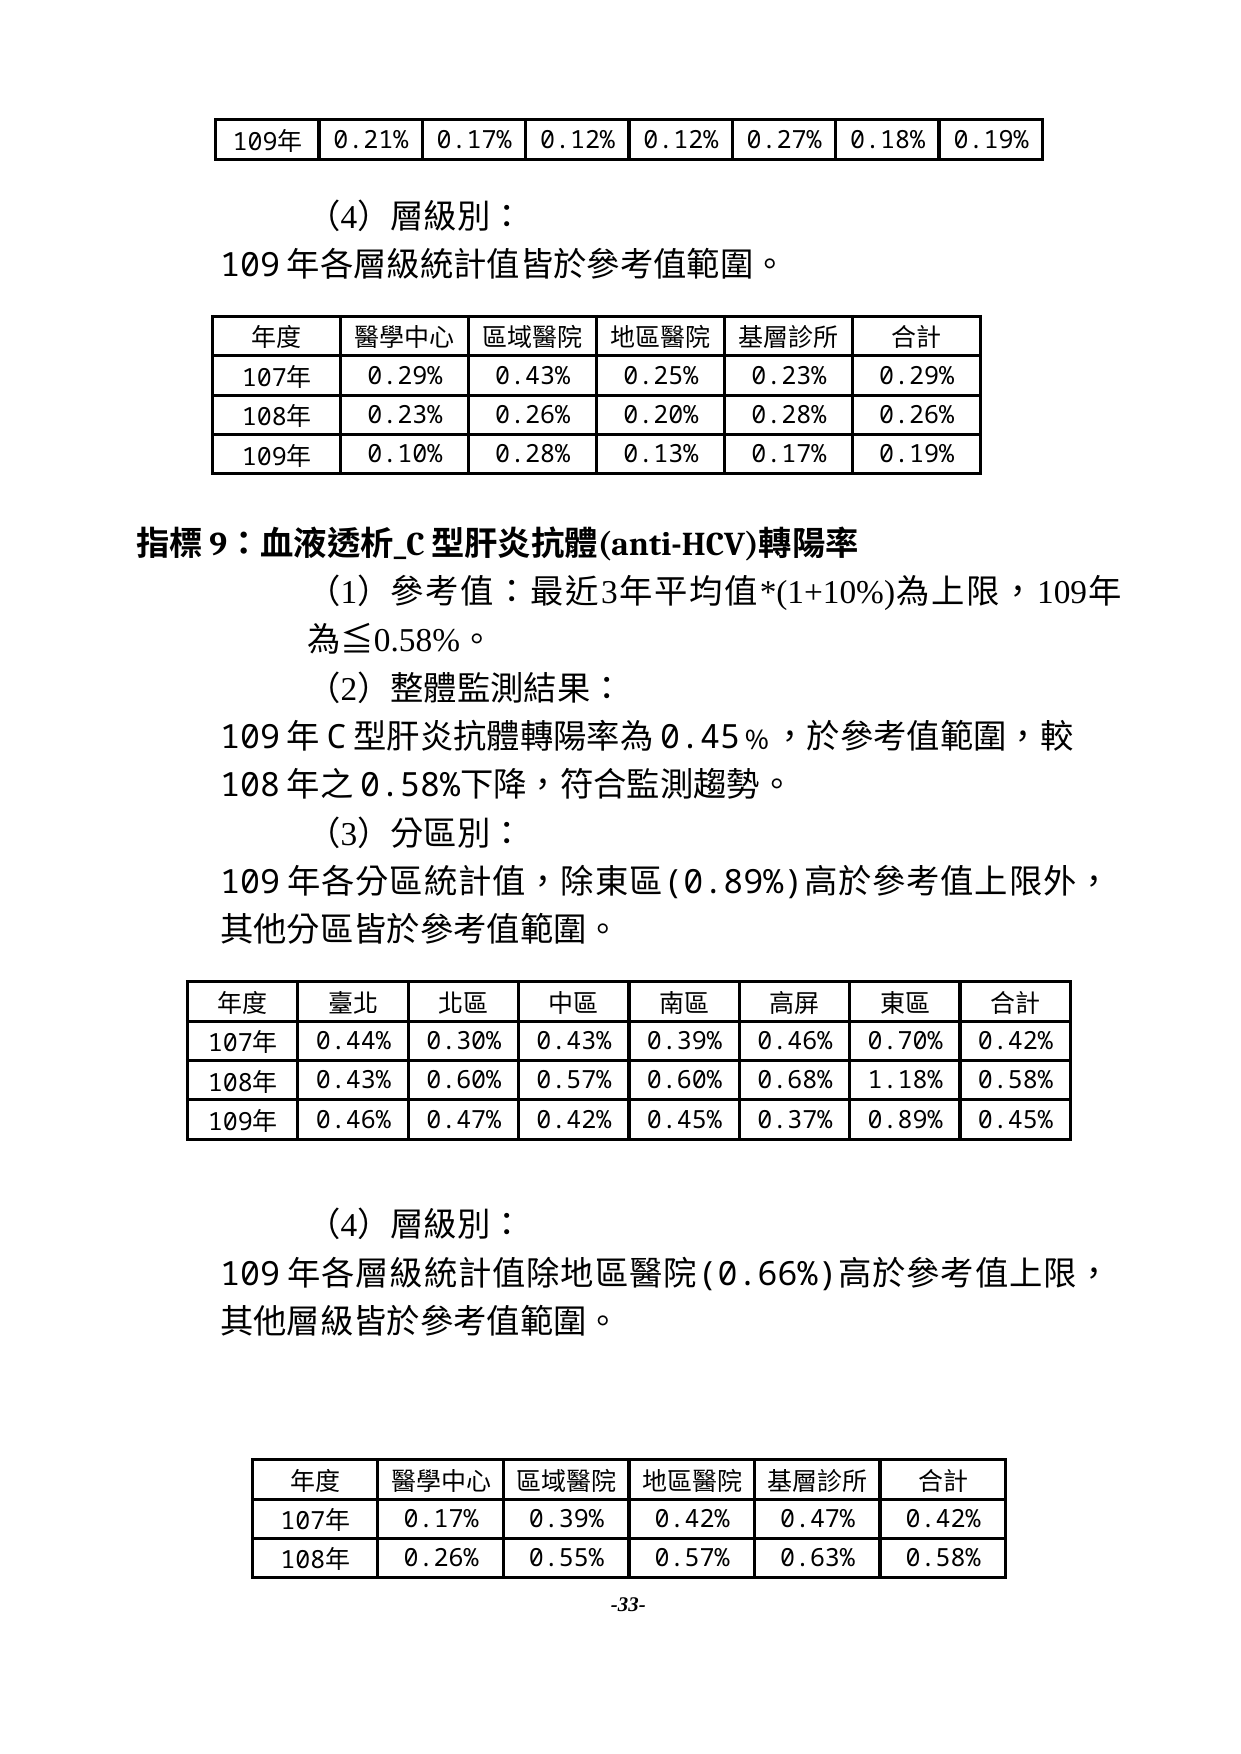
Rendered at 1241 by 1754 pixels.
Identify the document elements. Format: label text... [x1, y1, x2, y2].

table_header 中區 [520, 983, 627, 1019]
table_cell 108年 [254, 1540, 376, 1576]
table_cell 0.26% [379, 1540, 502, 1576]
table_header 區域醫院 [470, 318, 595, 354]
table_cell 0.26% [470, 397, 595, 433]
table_cell 0.30% [410, 1023, 517, 1059]
list 層級別： [307, 1198, 1122, 1246]
table_cell 0.63% [756, 1540, 878, 1576]
table_cell 0.68% [741, 1062, 848, 1098]
table_cell 109年 [189, 1101, 296, 1138]
table_cell 0.19% [854, 436, 979, 472]
table_header 基層診所 [756, 1461, 878, 1497]
table_cell 109年 [214, 436, 339, 472]
table_header 合計 [882, 1461, 1004, 1497]
table_cell 107年 [189, 1023, 296, 1059]
table_cell 0.43% [470, 357, 595, 393]
table_header 區域醫院 [505, 1461, 627, 1497]
table_cell 0.13% [598, 436, 723, 472]
table_cell 0.46% [741, 1023, 848, 1059]
table_cell 0.20% [598, 397, 723, 433]
table_header 臺北 [299, 983, 407, 1019]
table_cell 0.70% [851, 1023, 958, 1059]
table_header 年度 [189, 983, 296, 1019]
table_cell 0.26% [854, 397, 979, 433]
table_cell 109年 [217, 121, 317, 157]
table_cell 0.12% [527, 121, 627, 157]
table_cell 0.37% [741, 1101, 848, 1138]
table_cell 0.45% [962, 1101, 1069, 1138]
table_cell 0.42% [882, 1501, 1004, 1537]
table_cell 0.44% [299, 1023, 407, 1059]
table_cell 0.17% [424, 121, 524, 157]
table_cell 0.55% [505, 1540, 627, 1576]
table_cell 0.19% [941, 121, 1041, 157]
table_cell 0.60% [631, 1062, 738, 1098]
table_header 北區 [410, 983, 517, 1019]
table_cell 0.39% [505, 1501, 627, 1537]
table_header 醫學中心 [342, 318, 467, 354]
table_cell 0.42% [520, 1101, 627, 1138]
table_cell 0.47% [756, 1501, 878, 1537]
text 109年各層級統計值皆於參考值範圍。 [220, 238, 1111, 286]
table_cell 0.29% [854, 357, 979, 393]
table_header 醫學中心 [379, 1461, 502, 1497]
table_cell 0.46% [299, 1101, 407, 1138]
list 參考值：最近3年平均值*(1+10%)為上限，109年為≦0.58%。 [307, 565, 1122, 661]
subtitle 指標9：血液透析_C型肝炎抗體(anti-HCV)轉陽率 [136, 517, 1122, 565]
table_cell 0.28% [726, 397, 851, 433]
table_header 地區醫院 [631, 1461, 753, 1497]
list 層級別： [307, 189, 1122, 238]
table_cell 0.18% [837, 121, 937, 157]
table_header 合計 [854, 318, 979, 354]
table_header 南區 [631, 983, 738, 1019]
table_cell 0.43% [299, 1062, 407, 1098]
text 109年C型肝炎抗體轉陽率為0.45﹪，於參考值範圍，較108年之0.58%下降，符合監測趨勢。 [220, 709, 1111, 806]
table_cell 0.27% [734, 121, 834, 157]
table_cell 0.21% [321, 121, 421, 157]
table_header 基層診所 [726, 318, 851, 354]
table_cell 0.17% [726, 436, 851, 472]
table_cell 0.28% [470, 436, 595, 472]
table_cell 107年 [254, 1501, 376, 1537]
table_header 年度 [214, 318, 339, 354]
table_cell 0.45% [631, 1101, 738, 1138]
table_cell 0.57% [520, 1062, 627, 1098]
table_header 地區醫院 [598, 318, 723, 354]
list 整體監測結果： [307, 661, 1122, 709]
list 分區別： [307, 806, 1122, 855]
table_cell 0.89% [851, 1101, 958, 1138]
table_cell 1.18% [851, 1062, 958, 1098]
table_cell 0.10% [342, 436, 467, 472]
table_cell 0.23% [342, 397, 467, 433]
table_cell 108年 [189, 1062, 296, 1098]
table_cell 0.57% [631, 1540, 753, 1576]
table_cell 0.47% [410, 1101, 517, 1138]
table_cell 0.39% [631, 1023, 738, 1059]
table_cell 0.58% [962, 1062, 1069, 1098]
table_cell 0.43% [520, 1023, 627, 1059]
text 109年各層級統計值除地區醫院(0.66%)高於參考值上限，其他層級皆於參考值範圍。 [220, 1246, 1111, 1343]
table_header 年度 [254, 1461, 376, 1497]
table_cell 107年 [214, 357, 339, 393]
table_header 高屏 [741, 983, 848, 1019]
table_cell 108年 [214, 397, 339, 433]
table_cell 0.12% [631, 121, 731, 157]
table_cell 0.58% [882, 1540, 1004, 1576]
table_cell 0.25% [598, 357, 723, 393]
table_header 合計 [962, 983, 1069, 1019]
table_header 東區 [851, 983, 958, 1019]
table_cell 0.60% [410, 1062, 517, 1098]
table_cell 0.23% [726, 357, 851, 393]
table_cell 0.42% [631, 1501, 753, 1537]
text 109年各分區統計值，除東區(0.89%)高於參考值上限外，其他分區皆於參考值範圍。 [220, 855, 1111, 951]
table_cell 0.29% [342, 357, 467, 393]
table_cell 0.42% [962, 1023, 1069, 1059]
table_cell 0.17% [379, 1501, 502, 1537]
